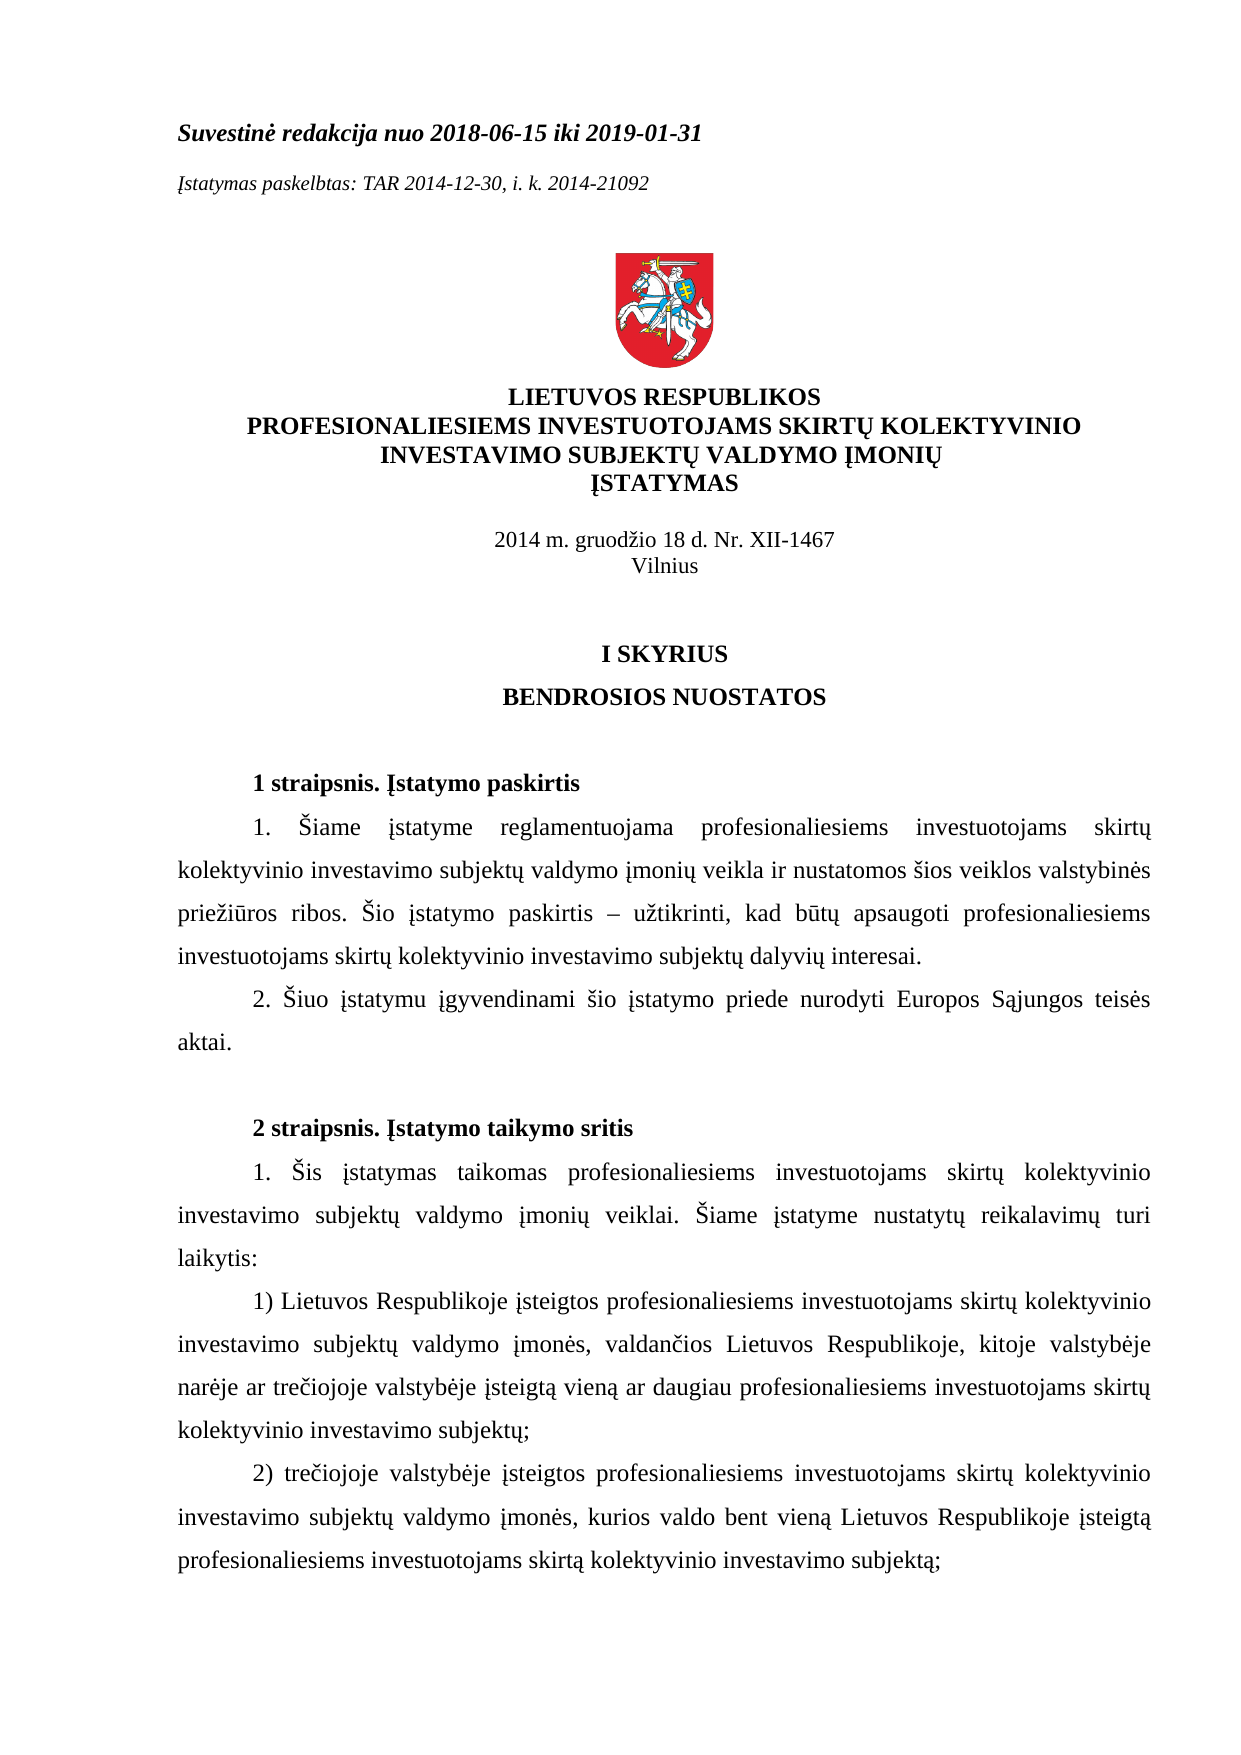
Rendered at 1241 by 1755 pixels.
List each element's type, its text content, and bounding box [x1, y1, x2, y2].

text 2) trečiojoje valstybėje įsteigtos profesionaliesiems investuotojams skirtų kolektyvinio investavimo subjektų valdymo įmonės, kurios valdo bent vieną Lietuvos Respublikoje įsteigtą profesionaliesiems investuotojams skirtą kolektyvinio investavimo subjektą; [177, 1458, 1152, 1573]
text 2. Šiuo įstatymu įgyvendinami šio įstatymo priede nurodyti Europos Sąjungos teisės aktai. [177, 984, 1152, 1056]
text BENDROSIOS NUOSTATOS [177, 682, 1152, 711]
text ĮSTATYMAS [177, 468, 1152, 497]
text LIETUVOS RESPUBLIKOS [177, 382, 1152, 411]
text Vilnius [177, 552, 1152, 579]
text 1. Šis įstatymas taikomas profesionaliesiems investuotojams skirtų kolektyvinio investavimo subjektų valdymo įmonių veiklai. Šiame įstatyme nustatytų reikalavimų turi laikytis: [177, 1157, 1152, 1272]
text 1. Šiame įstatyme reglamentuojama profesionaliesiems investuotojams skirtų kolektyvinio investavimo subjektų valdymo įmonių veikla ir nustatomos šios veiklos valstybinės priežiūros ribos. Šio įstatymo paskirtis – užtikrinti, kad būtų apsaugoti profesionaliesiems investuotojams skirtų kolektyvinio investavimo subjektų dalyvių interesai. [177, 812, 1152, 970]
text 2 straipsnis. Įstatymo taikymo sritis [177, 1113, 1152, 1142]
text 2014 m. gruodžio 18 d. Nr. XII-1467 [177, 526, 1152, 552]
text 1 straipsnis. Įstatymo paskirtis [177, 768, 1152, 797]
text I SKYRIUS [177, 639, 1152, 668]
text Įstatymas paskelbtas: TAR 2014-12-30, i. k. 2014-21092 [177, 171, 1152, 195]
text PROFESIONALIESIEMS INVESTUOTOJAMS SKIRTŲ KOLEKTYVINIO INVESTAVIMO SUBJEKTŲ VALDYMO ĮMONIŲ [177, 411, 1152, 468]
text 1) Lietuvos Respublikoje įsteigtos profesionaliesiems investuotojams skirtų kolektyvinio investavimo subjektų valdymo įmonės, valdančios Lietuvos Respublikoje, kitoje valstybėje narėje ar trečiojoje valstybėje įsteigtą vieną ar daugiau profesionaliesiems investuotojams skirtų kolektyvinio investavimo subjektų; [177, 1286, 1152, 1444]
text Suvestinė redakcija nuo 2018-06-15 iki 2019-01-31 [177, 118, 1152, 147]
